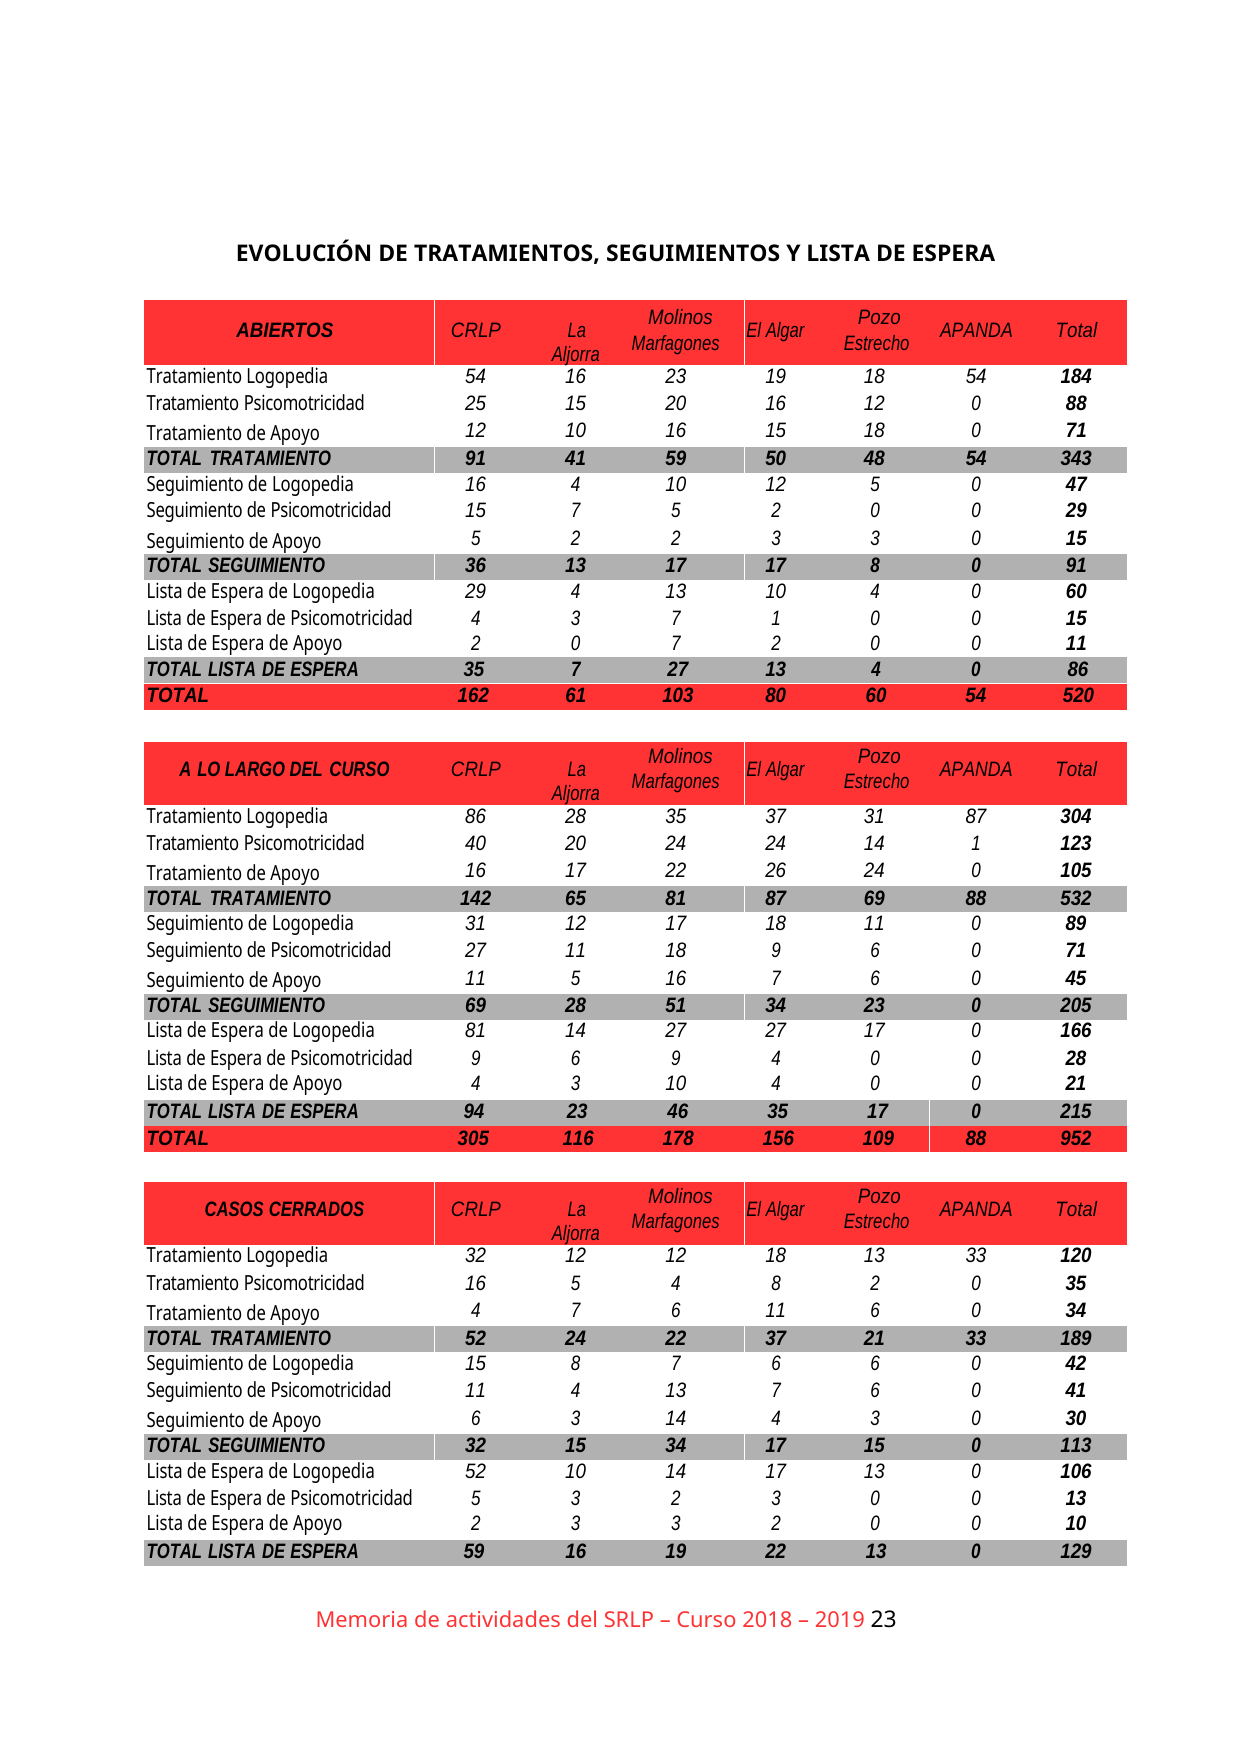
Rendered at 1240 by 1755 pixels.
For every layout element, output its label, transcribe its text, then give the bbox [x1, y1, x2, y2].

table_cell 0 [815, 632, 939, 657]
table_cell 13 [729, 657, 827, 683]
table_cell 59 [609, 447, 744, 473]
table_cell 10 [526, 1460, 609, 1485]
table_cell 14 [609, 1404, 744, 1434]
table_cell 23 [609, 365, 744, 391]
table_header Pozo Estrecho [815, 1182, 939, 1245]
table_cell Seguimiento de Psicomotricidad [144, 1378, 434, 1404]
table_cell 16 [526, 365, 609, 391]
table_cell 10 [609, 473, 744, 498]
table_cell 13 [609, 1378, 744, 1404]
table_cell 52 [435, 1326, 526, 1352]
table_cell 0 [939, 913, 1025, 938]
table_cell 87 [939, 805, 1025, 831]
table_cell 28 [1025, 1045, 1127, 1072]
table_cell 34 [609, 1434, 744, 1460]
table_cell 24 [815, 857, 939, 886]
table_cell 24 [526, 1326, 609, 1352]
table_cell 5 [526, 1270, 609, 1297]
table_header 46 [627, 1100, 727, 1126]
table_cell 14 [609, 1460, 744, 1485]
table_cell 23 [815, 994, 939, 1020]
table_cell Seguimiento de Logopedia [144, 473, 434, 498]
table_header Total [1025, 1182, 1127, 1245]
table_cell 18 [815, 365, 939, 391]
table_cell 88 [939, 886, 1025, 912]
table_cell 50 [745, 447, 815, 473]
table_cell 31 [815, 805, 939, 831]
table_cell 0 [939, 857, 1025, 886]
table_cell 6 [815, 964, 939, 994]
table_header 129 [1025, 1540, 1127, 1566]
table_cell 17 [529, 857, 609, 886]
table_header El Algar [745, 742, 815, 805]
table_cell 27 [432, 938, 529, 964]
table_cell 18 [815, 417, 939, 447]
table_cell Tratamiento Psicomotricidad [144, 391, 434, 417]
table_cell 16 [435, 473, 526, 498]
table_header 13 [827, 1540, 927, 1566]
table_cell 45 [1025, 964, 1127, 994]
table_cell 30 [1025, 1404, 1127, 1434]
table_cell 60 [1025, 580, 1127, 606]
table_cell 15 [435, 499, 526, 524]
table_cell Tratamiento Psicomotricidad [144, 1270, 434, 1297]
table_cell 28 [529, 805, 609, 831]
table_cell 71 [1025, 417, 1127, 447]
table_cell 0 [939, 1511, 1025, 1537]
table_cell Seguimiento de Apoyo [144, 964, 432, 994]
table_cell 7 [526, 499, 609, 524]
table_cell 36 [435, 554, 526, 580]
table_cell 24 [745, 831, 815, 857]
table_cell Tratamiento Logopedia [144, 805, 432, 831]
table_cell Tratamiento Logopedia [144, 1245, 434, 1270]
table_header 0 [927, 1540, 1025, 1566]
table_cell 11 [815, 913, 939, 938]
table_cell 166 [1025, 1020, 1127, 1045]
table_cell 3 [526, 1404, 609, 1434]
table_cell 7 [529, 657, 624, 683]
table_cell 41 [526, 447, 609, 473]
table_cell 2 [745, 632, 815, 657]
table_cell 7 [609, 1353, 744, 1378]
table_cell 52 [435, 1460, 526, 1485]
table_cell Tratamiento Psicomotricidad [144, 831, 432, 857]
table_cell 3 [609, 1511, 744, 1537]
table_cell 0 [939, 499, 1025, 524]
table_cell TOTAL LISTA DE ESPERA [144, 657, 412, 683]
table_cell 189 [1025, 1326, 1127, 1352]
table_cell 8 [526, 1353, 609, 1378]
table_cell 15 [526, 1434, 609, 1460]
table_cell 21 [1025, 1072, 1127, 1097]
table_cell Tratamiento de Apoyo [144, 417, 434, 447]
table_cell 47 [1025, 473, 1127, 498]
table_cell 16 [609, 417, 744, 447]
table_cell 0 [939, 417, 1025, 447]
table_cell 14 [815, 831, 939, 857]
table_cell 4 [745, 1404, 815, 1434]
table_cell 48 [815, 447, 939, 473]
table_header A LO LARGO DEL CURSO [144, 742, 432, 805]
table_cell 18 [609, 938, 744, 964]
table_cell 4 [609, 1270, 744, 1297]
table_cell 6 [529, 1045, 609, 1072]
table_cell 8 [745, 1270, 815, 1297]
table_cell TOTAL SEGUIMIENTO [144, 1434, 434, 1460]
table_header TOTAL LISTA DE ESPERA [144, 1100, 412, 1126]
table_cell Lista de Espera de Apoyo [144, 632, 434, 657]
table_cell 37 [745, 805, 815, 831]
table_cell 5 [435, 525, 526, 554]
table_cell 11 [432, 964, 529, 994]
table_header La Aljorra [529, 742, 609, 805]
table_header El Algar [745, 1182, 815, 1245]
table_cell Lista de Espera de Psicomotricidad [144, 1045, 432, 1072]
table_cell 4 [815, 580, 939, 606]
table_cell 1 [745, 606, 815, 632]
table_header CRLP [435, 1182, 526, 1245]
table_cell 4 [435, 606, 526, 632]
table_cell 5 [815, 473, 939, 498]
table_cell 17 [745, 1460, 815, 1485]
table_cell Tratamiento Logopedia [144, 365, 434, 391]
table_cell 4 [526, 1378, 609, 1404]
table_header Total [1025, 742, 1127, 805]
table_cell 87 [745, 886, 815, 912]
table_cell 6 [815, 1353, 939, 1378]
table_header El Algar [745, 300, 815, 365]
table_cell 9 [432, 1045, 529, 1072]
table_cell 54 [939, 365, 1025, 391]
table_cell 89 [1025, 913, 1127, 938]
table_header La Aljorra [526, 1182, 609, 1245]
table_cell 0 [939, 606, 1025, 632]
table_cell 0 [939, 1353, 1025, 1378]
table_cell 2 [526, 525, 609, 554]
table_cell 16 [745, 391, 815, 417]
table_cell 2 [435, 632, 526, 657]
table_cell 88 [1025, 391, 1127, 417]
table_cell 178 [627, 1126, 727, 1152]
table_cell 4 [827, 657, 927, 683]
table_cell 91 [1025, 554, 1127, 580]
table_cell 184 [1025, 365, 1127, 391]
table_header Molinos Marfagones [609, 300, 744, 365]
table_cell 3 [526, 1485, 609, 1511]
table_cell 27 [745, 1020, 815, 1045]
table_cell 6 [435, 1404, 526, 1434]
table_cell 0 [939, 1045, 1025, 1072]
table_cell 86 [1025, 657, 1127, 683]
table_cell 2 [815, 1270, 939, 1297]
table_header 19 [627, 1540, 727, 1566]
table_cell 3 [815, 1404, 939, 1434]
table_cell TOTAL [144, 1126, 412, 1152]
table_cell 2 [609, 1485, 744, 1511]
table_cell 35 [412, 657, 529, 683]
table_cell 11 [435, 1378, 526, 1404]
table_cell 304 [1025, 805, 1127, 831]
table_cell 33 [939, 1326, 1025, 1352]
table_cell 2 [745, 499, 815, 524]
table_cell 0 [939, 1378, 1025, 1404]
table_header 23 [526, 1100, 627, 1126]
table_cell 19 [745, 365, 815, 391]
table_cell 0 [939, 938, 1025, 964]
table_cell 6 [609, 1297, 744, 1326]
table_cell 61 [529, 684, 624, 710]
table_cell 17 [815, 1020, 939, 1045]
table_cell 6 [745, 1353, 815, 1378]
table_cell 32 [435, 1434, 526, 1460]
table_cell 15 [1025, 525, 1127, 554]
table_cell 1 [939, 831, 1025, 857]
table_cell 13 [815, 1245, 939, 1270]
table_cell 0 [526, 632, 609, 657]
table_cell 13 [609, 580, 744, 606]
table_cell 69 [432, 994, 529, 1020]
table_cell 142 [432, 886, 529, 912]
table_cell 16 [609, 964, 744, 994]
table_cell 305 [412, 1126, 526, 1152]
table_cell Lista de Espera de Psicomotricidad [144, 606, 434, 632]
table_header La Aljorra [526, 300, 609, 365]
table_cell 3 [815, 525, 939, 554]
table_cell 4 [526, 580, 609, 606]
table_cell 11 [745, 1297, 815, 1326]
table_cell 0 [939, 580, 1025, 606]
table_header 59 [412, 1540, 529, 1566]
table_cell 17 [609, 554, 744, 580]
table_header 215 [1025, 1100, 1127, 1126]
table_header 35 [727, 1100, 827, 1126]
table_cell 13 [815, 1460, 939, 1485]
table_cell 91 [435, 447, 526, 473]
table_cell 532 [1025, 886, 1127, 912]
table_cell TOTAL [144, 684, 412, 710]
table_cell 2 [745, 1511, 815, 1537]
table_header TOTAL LISTA DE ESPERA [144, 1540, 412, 1566]
table_cell 81 [432, 1020, 529, 1045]
table_cell Lista de Espera de Apoyo [144, 1511, 434, 1537]
table_header APANDA [939, 300, 1025, 365]
table_cell 3 [526, 1511, 609, 1537]
table_cell 88 [930, 1126, 1025, 1152]
table_cell 162 [412, 684, 529, 710]
table_cell 15 [745, 417, 815, 447]
table_cell 60 [827, 684, 927, 710]
table_cell 2 [609, 525, 744, 554]
table_cell 205 [1025, 994, 1127, 1020]
table_cell Seguimiento de Psicomotricidad [144, 938, 432, 964]
table_cell 0 [815, 1485, 939, 1511]
table_cell 12 [815, 391, 939, 417]
table_cell 12 [435, 417, 526, 447]
table_cell TOTAL TRATAMIENTO [144, 447, 434, 473]
table_cell Lista de Espera de Apoyo [144, 1072, 432, 1097]
table_cell 5 [435, 1485, 526, 1511]
table_cell 0 [939, 391, 1025, 417]
table_header 22 [727, 1540, 827, 1566]
table_cell 10 [526, 417, 609, 447]
table_cell 54 [435, 365, 526, 391]
table_cell 0 [939, 1460, 1025, 1485]
table_cell 0 [939, 994, 1025, 1020]
table_header 16 [529, 1540, 627, 1566]
table_cell 2 [435, 1511, 526, 1537]
table_cell 6 [815, 938, 939, 964]
table_cell 9 [745, 938, 815, 964]
table_cell 22 [609, 857, 744, 886]
table_header APANDA [939, 1182, 1025, 1245]
table_cell 0 [939, 632, 1025, 657]
table_cell 54 [927, 684, 1025, 710]
table_cell 15 [526, 391, 609, 417]
table_header Molinos Marfagones [609, 1182, 744, 1245]
table_cell 24 [609, 831, 744, 857]
table_cell 9 [609, 1045, 744, 1072]
table_cell 0 [815, 606, 939, 632]
table_cell Lista de Espera de Logopedia [144, 1460, 434, 1485]
table_cell 15 [815, 1434, 939, 1460]
table_cell 71 [1025, 938, 1127, 964]
table_cell 35 [609, 805, 744, 831]
table_cell 25 [435, 391, 526, 417]
table_cell 31 [432, 913, 529, 938]
table_cell 37 [745, 1326, 815, 1352]
table_cell 0 [939, 1404, 1025, 1434]
table_cell 0 [815, 1045, 939, 1072]
table_cell 12 [529, 913, 609, 938]
table_cell Tratamiento de Apoyo [144, 1297, 434, 1326]
table_cell 0 [939, 1270, 1025, 1297]
table_cell 3 [529, 1072, 609, 1097]
table_cell 41 [1025, 1378, 1127, 1404]
table_cell 20 [609, 391, 744, 417]
text EVOLUCIÓN DE TRATAMIENTOS, SEGUIMIENTOS Y LISTA DE ESPERA [236, 237, 1160, 268]
table_cell 0 [927, 657, 1025, 683]
table_cell 17 [745, 554, 815, 580]
table_cell 16 [435, 1270, 526, 1297]
table_cell 4 [745, 1045, 815, 1072]
table_cell 27 [609, 1020, 744, 1045]
table_cell 7 [526, 1297, 609, 1326]
table_cell 8 [815, 554, 939, 580]
table_cell 34 [1025, 1297, 1127, 1326]
table_cell Seguimiento de Logopedia [144, 913, 432, 938]
table_cell 13 [526, 554, 609, 580]
table_cell 4 [526, 473, 609, 498]
table_cell Seguimiento de Apoyo [144, 525, 434, 554]
table_cell 18 [745, 1245, 815, 1270]
table_cell 7 [745, 1378, 815, 1404]
table_cell Tratamiento de Apoyo [144, 857, 432, 886]
table_cell 0 [939, 1485, 1025, 1511]
table_cell 28 [529, 994, 609, 1020]
table_cell 12 [745, 473, 815, 498]
table_cell TOTAL TRATAMIENTO [144, 886, 432, 912]
table_cell 11 [1025, 632, 1127, 657]
table_cell 0 [939, 964, 1025, 994]
table_cell 29 [435, 580, 526, 606]
table_cell 520 [1025, 684, 1127, 710]
table_cell 0 [939, 1297, 1025, 1326]
table_cell 11 [529, 938, 609, 964]
table_header 94 [412, 1100, 526, 1126]
table_cell 3 [526, 606, 609, 632]
table_cell 21 [815, 1326, 939, 1352]
table_header Pozo Estrecho [815, 300, 939, 365]
table_cell 0 [939, 1020, 1025, 1045]
table_cell Seguimiento de Apoyo [144, 1404, 434, 1434]
table_cell 156 [727, 1126, 827, 1152]
table_cell 35 [1025, 1270, 1127, 1297]
table_cell 105 [1025, 857, 1127, 886]
table_cell 0 [939, 1072, 1025, 1097]
table_header CRLP [435, 300, 526, 365]
table_cell 86 [432, 805, 529, 831]
table_cell Lista de Espera de Psicomotricidad [144, 1485, 434, 1511]
table_cell 3 [745, 525, 815, 554]
table_header 0 [930, 1100, 1025, 1126]
table_cell 952 [1025, 1126, 1127, 1152]
table_cell 103 [624, 684, 729, 710]
table_header Total [1025, 300, 1127, 365]
table_cell 0 [939, 1434, 1025, 1460]
table_cell 17 [609, 913, 744, 938]
table_cell 0 [939, 525, 1025, 554]
table_cell 3 [745, 1485, 815, 1511]
table_cell 113 [1025, 1434, 1127, 1460]
table_cell 34 [745, 994, 815, 1020]
table_cell 7 [609, 632, 744, 657]
table_cell 12 [526, 1245, 609, 1270]
table_cell 0 [815, 1072, 939, 1097]
table_cell 10 [1025, 1511, 1127, 1537]
table_cell 32 [435, 1245, 526, 1270]
table_header ABIERTOS [144, 300, 434, 365]
table_cell 33 [939, 1245, 1025, 1270]
table_cell 29 [1025, 499, 1127, 524]
table_header CRLP [432, 742, 529, 805]
table_cell 10 [609, 1072, 744, 1097]
table_cell 15 [1025, 606, 1127, 632]
table_header Molinos Marfagones [609, 742, 744, 805]
table_cell 10 [745, 580, 815, 606]
table_cell 18 [745, 913, 815, 938]
table_cell 4 [745, 1072, 815, 1097]
table_cell 13 [1025, 1485, 1127, 1511]
table_cell 4 [432, 1072, 529, 1097]
table_cell 116 [526, 1126, 627, 1152]
table_cell TOTAL SEGUIMIENTO [144, 554, 434, 580]
table_cell 16 [432, 857, 529, 886]
table_cell 80 [729, 684, 827, 710]
table_cell 123 [1025, 831, 1127, 857]
table_cell 0 [815, 1511, 939, 1537]
table_cell 7 [745, 964, 815, 994]
table_header CASOS CERRADOS [144, 1182, 434, 1245]
table_cell 343 [1025, 447, 1127, 473]
table_header APANDA [939, 742, 1025, 805]
table_header Pozo Estrecho [815, 742, 939, 805]
table_cell 106 [1025, 1460, 1127, 1485]
table_cell 6 [815, 1297, 939, 1326]
table_cell Lista de Espera de Logopedia [144, 1020, 432, 1045]
table_cell 7 [609, 606, 744, 632]
table_cell 54 [939, 447, 1025, 473]
table_cell 6 [815, 1378, 939, 1404]
table_cell 5 [609, 499, 744, 524]
table_cell 12 [609, 1245, 744, 1270]
table_cell 0 [939, 473, 1025, 498]
table_cell TOTAL TRATAMIENTO [144, 1326, 434, 1352]
table_cell 22 [609, 1326, 744, 1352]
table_cell 69 [815, 886, 939, 912]
table_cell 17 [745, 1434, 815, 1460]
table_cell 27 [624, 657, 729, 683]
table_cell 14 [529, 1020, 609, 1045]
table_cell 5 [529, 964, 609, 994]
table_cell 120 [1025, 1245, 1127, 1270]
table_cell 20 [529, 831, 609, 857]
table_cell Lista de Espera de Logopedia [144, 580, 434, 606]
table_cell 51 [609, 994, 744, 1020]
table_cell 4 [435, 1297, 526, 1326]
table_header 17 [827, 1100, 929, 1126]
table_cell 109 [827, 1126, 929, 1152]
table_cell 42 [1025, 1353, 1127, 1378]
table_cell TOTAL SEGUIMIENTO [144, 994, 432, 1020]
table_cell 15 [435, 1353, 526, 1378]
table_cell 0 [939, 554, 1025, 580]
table_cell 65 [529, 886, 609, 912]
table_cell 40 [432, 831, 529, 857]
table_cell Seguimiento de Logopedia [144, 1353, 434, 1378]
table_cell 81 [609, 886, 744, 912]
table_cell 26 [745, 857, 815, 886]
table_cell Seguimiento de Psicomotricidad [144, 499, 434, 524]
table_cell 0 [815, 499, 939, 524]
